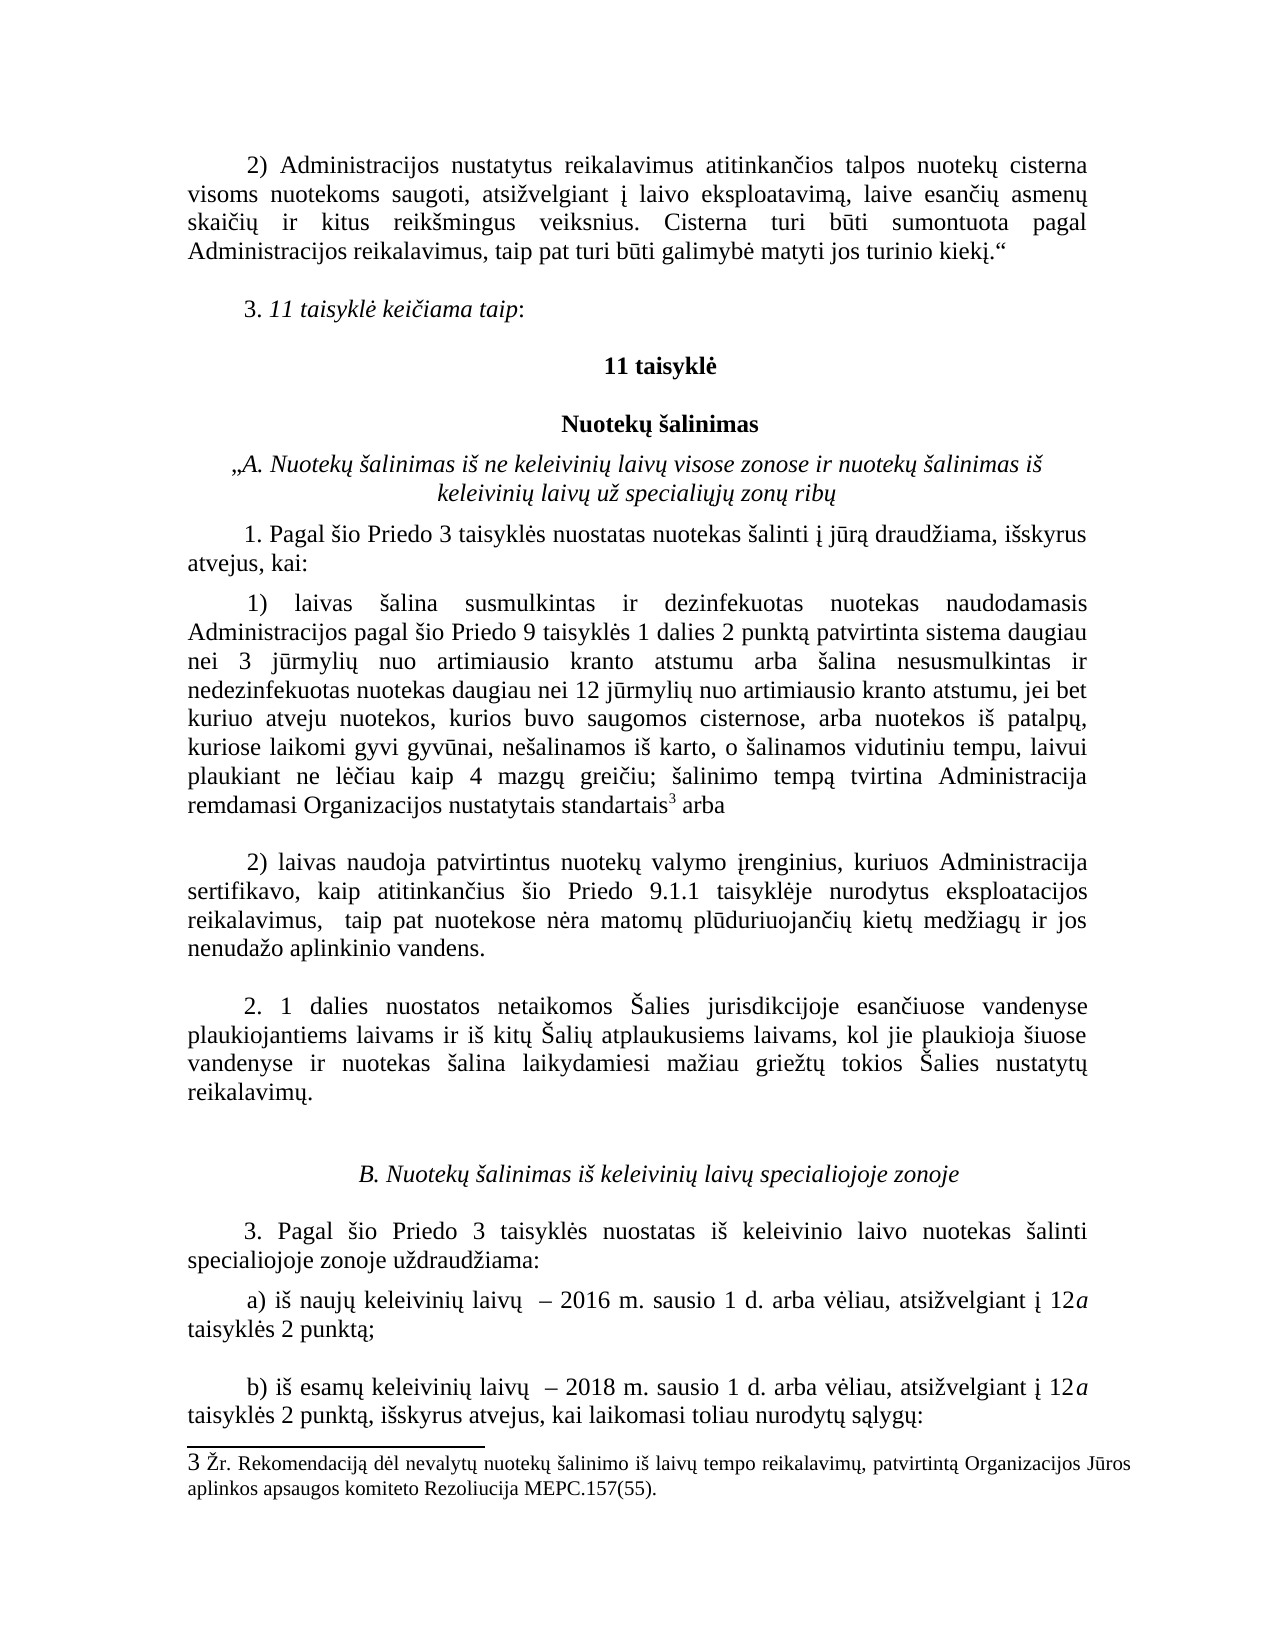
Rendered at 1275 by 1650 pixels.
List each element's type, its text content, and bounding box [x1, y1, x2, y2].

text 11 taisyklė [187, 351, 1132, 380]
text 2. 1 dalies nuostatos netaikomos Šalies jurisdikcijoje esančiuose vandenyse plaukiojantiems laivams ir iš kitų Šalių atplaukusiems laivams, kol jie plaukioja šiuose vandenyse ir nuotekas šalina laikydamiesi mažiau griežtų tokios Šalies nustatytų reikalavimų. [187, 991, 1088, 1106]
text 3. Pagal šio Priedo 3 taisyklės nuostatas iš keleivinio laivo nuotekas šalinti specialiojoje zonoje uždraudžiama: [187, 1216, 1088, 1274]
text 3. 11 taisyklė keičiama taip: [187, 294, 1132, 322]
text a) iš naujų keleivinių laivų – 2016 m. sausio 1 d. arba vėliau, atsižvelgiant į 12a taisyklės 2 punktą; [187, 1286, 1088, 1343]
text 2) Administracijos nustatytus reikalavimus atitinkančios talpos nuotekų cisterna visoms nuotekoms saugoti, atsižvelgiant į laivo eksploatavimą, laive esančių asmenų skaičių ir kitus reikšmingus veiksnius. Cisterna turi būti sumontuota pagal Administracijos reikalavimus, taip pat turi būti galimybė matyti jos turinio kiekį.“ [187, 150, 1088, 265]
text 1) laivas šalina susmulkintas ir dezinfekuotas nuotekas naudodamasis Administracijos pagal šio Priedo 9 taisyklės 1 dalies 2 punktą patvirtinta sistema daugiau nei 3 jūrmylių nuo artimiausio kranto atstumu arba šalina nesusmulkintas ir nedezinfekuotas nuotekas daugiau nei 12 jūrmylių nuo artimiausio kranto atstumu, jei bet kuriuo atveju nuotekos, kurios buvo saugomos cisternose, arba nuotekos iš patalpų, kuriose laikomi gyvi gyvūnai, nešalinamos iš karto, o šalinamos vidutiniu tempu, laivui plaukiant ne lėčiau kaip 4 mazgų greičiu; šalinimo tempą tvirtina Administracija remdamasi Organizacijos nustatytais standartais arba [187, 588, 1088, 818]
text Žr. Rekomendaciją dėl nevalytų nuotekų šalinimo iš laivų tempo reikalavimų, patvirtintą Organizacijos Jūros aplinkos apsaugos komiteto Rezoliucija MEPC.157(55). [187, 1447, 1132, 1500]
text B. Nuotekų šalinimas iš keleivinių laivų specialiojoje zonoje [187, 1159, 1132, 1187]
text 2) laivas naudoja patvirtintus nuotekų valymo įrenginius, kuriuos Administracija sertifikavo, kaip atitinkančius šio Priedo 9.1.1 taisyklėje nurodytus eksploatacijos reikalavimus, taip pat nuotekose nėra matomų plūduriuojančių kietų medžiagų ir jos nenudažo aplinkinio vandens. [187, 847, 1088, 962]
text Nuotekų šalinimas [187, 409, 1132, 437]
text b) iš esamų keleivinių laivų – 2018 m. sausio 1 d. arba vėliau, atsižvelgiant į 12a taisyklės 2 punktą, išskyrus atvejus, kai laikomasi toliau nurodytų sąlygų: [187, 1372, 1088, 1429]
text „A. Nuotekų šalinimas iš ne keleivinių laivų visose zonose ir nuotekų šalinimas iš keleivinių laivų už specialiųjų zonų ribų [187, 449, 1088, 507]
text 1. Pagal šio Priedo 3 taisyklės nuostatas nuotekas šalinti į jūrą draudžiama, išskyrus atvejus, kai: [187, 519, 1088, 576]
